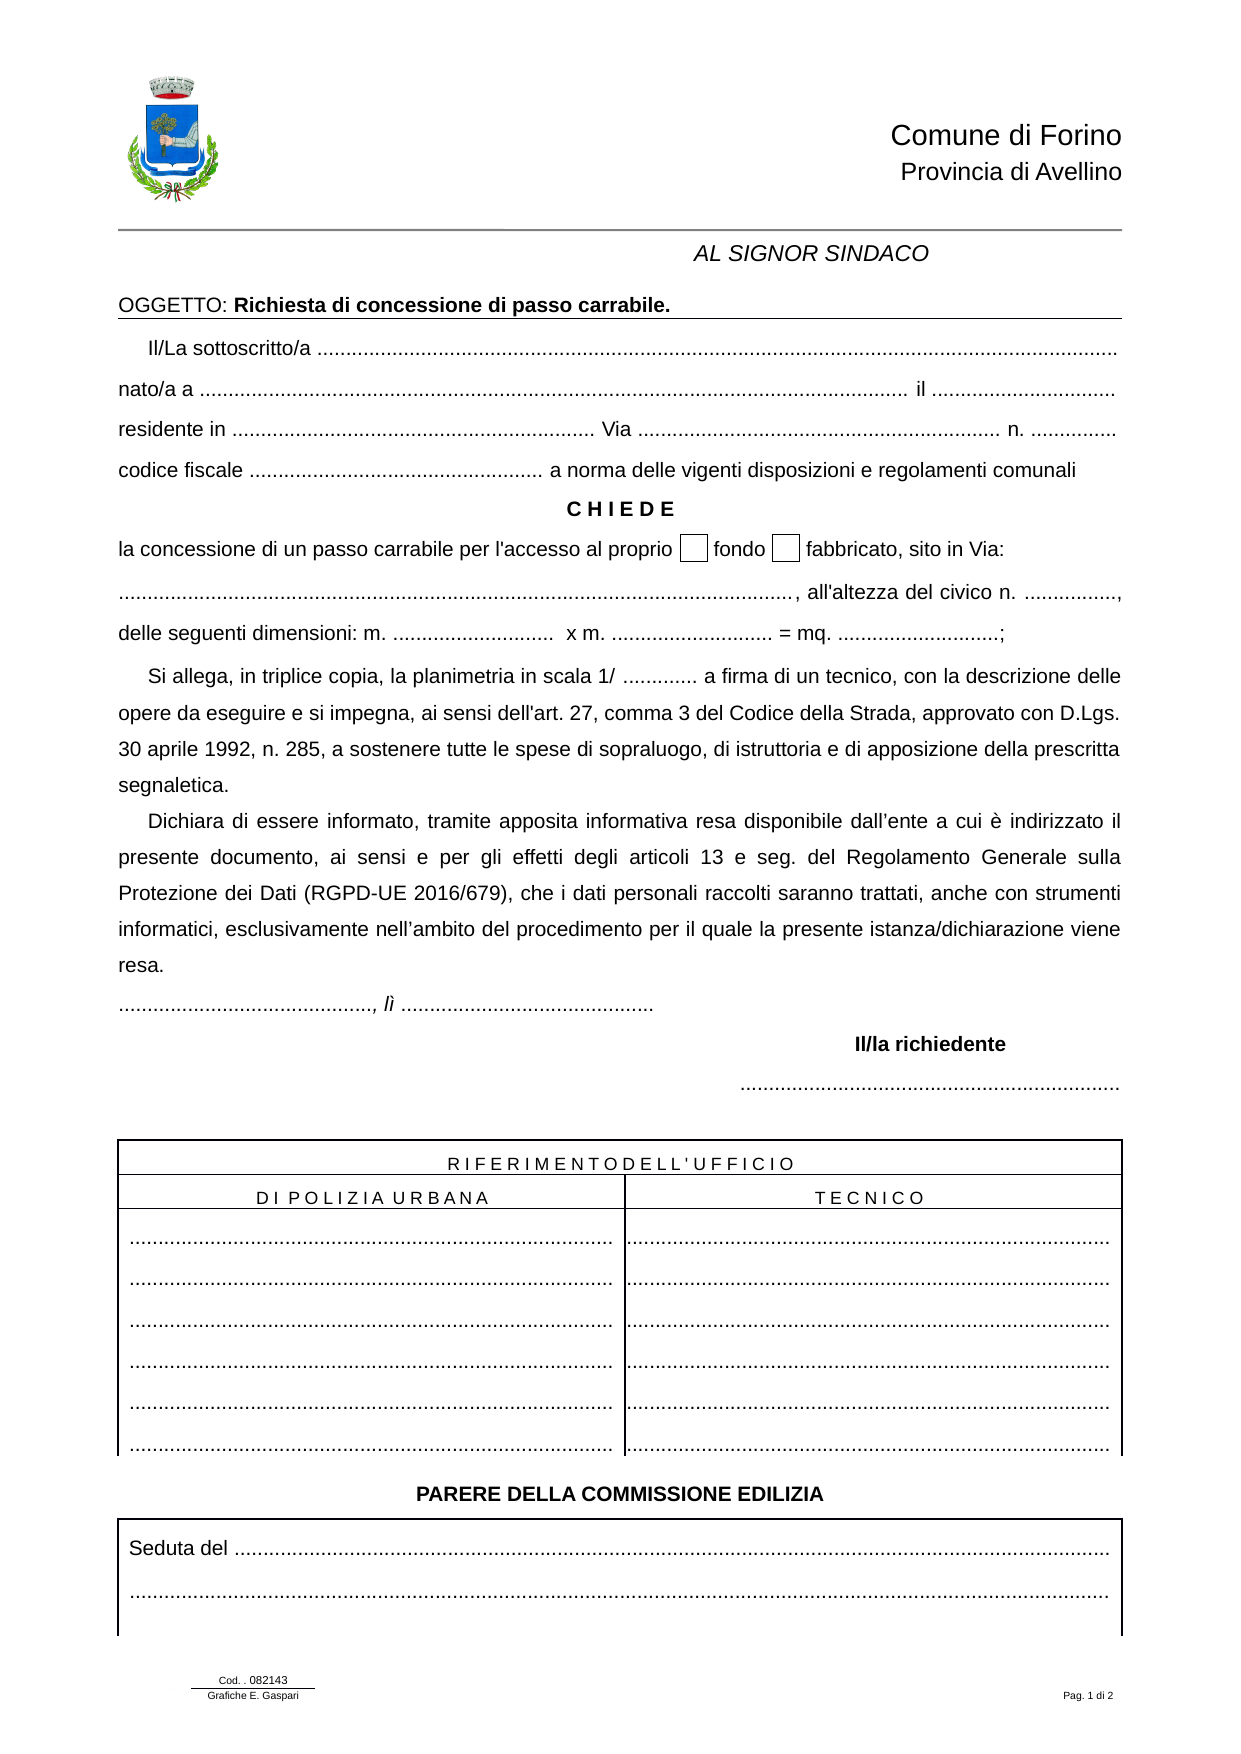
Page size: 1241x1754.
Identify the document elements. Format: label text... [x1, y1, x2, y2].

text Provincia di Avellino [224, 157, 1122, 185]
text AL SIGNOR SINDACO [694, 240, 1122, 266]
text la concessione di un passo carrabile per l'accesso al proprio fondo fabbricato, sito in Via: [118, 533, 1122, 562]
table_cell T E C N I C O [626, 1175, 1121, 1208]
text .................................................................. [738, 1067, 1122, 1096]
table_cell .................................................................................... [119, 1291, 624, 1332]
picture [122, 72, 224, 203]
table_header R I F E R I M E N T O D E L L ' U F F I C I O [119, 1141, 1121, 1174]
table_cell .................................................................................... [626, 1374, 1121, 1415]
table_cell .................................................................................... [119, 1415, 624, 1456]
table_cell .................................................................................... [626, 1291, 1121, 1332]
table_cell .................................................................................... [626, 1333, 1121, 1374]
text Il/La sottoscritto/a ........................................................................................................................................... nato/a a ........................................................................................................................... il ................................ residente in ............................................................... Via ............................................................... n. ............... codice fiscale ................................................... a norma delle vigenti disposizioni e regolamenti comunali [118, 332, 1122, 483]
text OGGETTO: Richiesta di concessione di passo carrabile. [118, 292, 1122, 318]
text Il/la richiedente [738, 1032, 1122, 1056]
table_cell .................................................................................... [119, 1209, 624, 1250]
text Dichiara di essere informato, tramite apposita informativa resa disponibile dall’ente a cui è indirizzato il presente documento, ai sensi e per gli effetti degli articoli 13 e seg. del Regolamento Generale sulla Protezione dei Dati (RGPD-UE 2016/679), che i dati personali raccolti saranno trattati, anche con strumenti informatici, esclusivamente nell’ambito del procedimento per il quale la presente istanza/dichiarazione viene resa. [118, 809, 1122, 976]
text Comune di Forino [224, 118, 1122, 152]
table_cell .................................................................................... [626, 1415, 1121, 1456]
table_cell .................................................................................... [119, 1374, 624, 1415]
text Si allega, in triplice copia, la planimetria in scala 1/ ............. a firma di un tecnico, con la descrizione delle opere da eseguire e si impegna, ai sensi dell'art. 27, comma 3 del Codice della Strada, approvato con D.Lgs. 30 aprile 1992, n. 285, a sostenere tutte le spese di sopraluogo, di istruttoria e di apposizione della prescritta segnaletica. [118, 660, 1122, 797]
subtitle PARERE DELLA COMMISSIONE EDILIZIA [118, 1481, 1122, 1505]
subtitle C H I E D E [118, 497, 1122, 521]
text ....................................................................................................................., all'altezza del civico n. ................, delle seguenti dimensioni: m. ............................ x m. ............................ = mq. ............................; [118, 576, 1122, 646]
table_header Seduta del ........................................................................................................................................................ .......................................................................................................................................................................... [119, 1520, 1121, 1636]
table_cell .................................................................................... [119, 1333, 624, 1374]
table_cell .................................................................................... [119, 1250, 624, 1291]
table_cell D I P O L I Z I A U R B A N A [119, 1175, 624, 1208]
text ............................................, lì ............................................ [118, 988, 1122, 1017]
table_cell .................................................................................... [626, 1250, 1121, 1291]
table_cell .................................................................................... [626, 1209, 1121, 1250]
